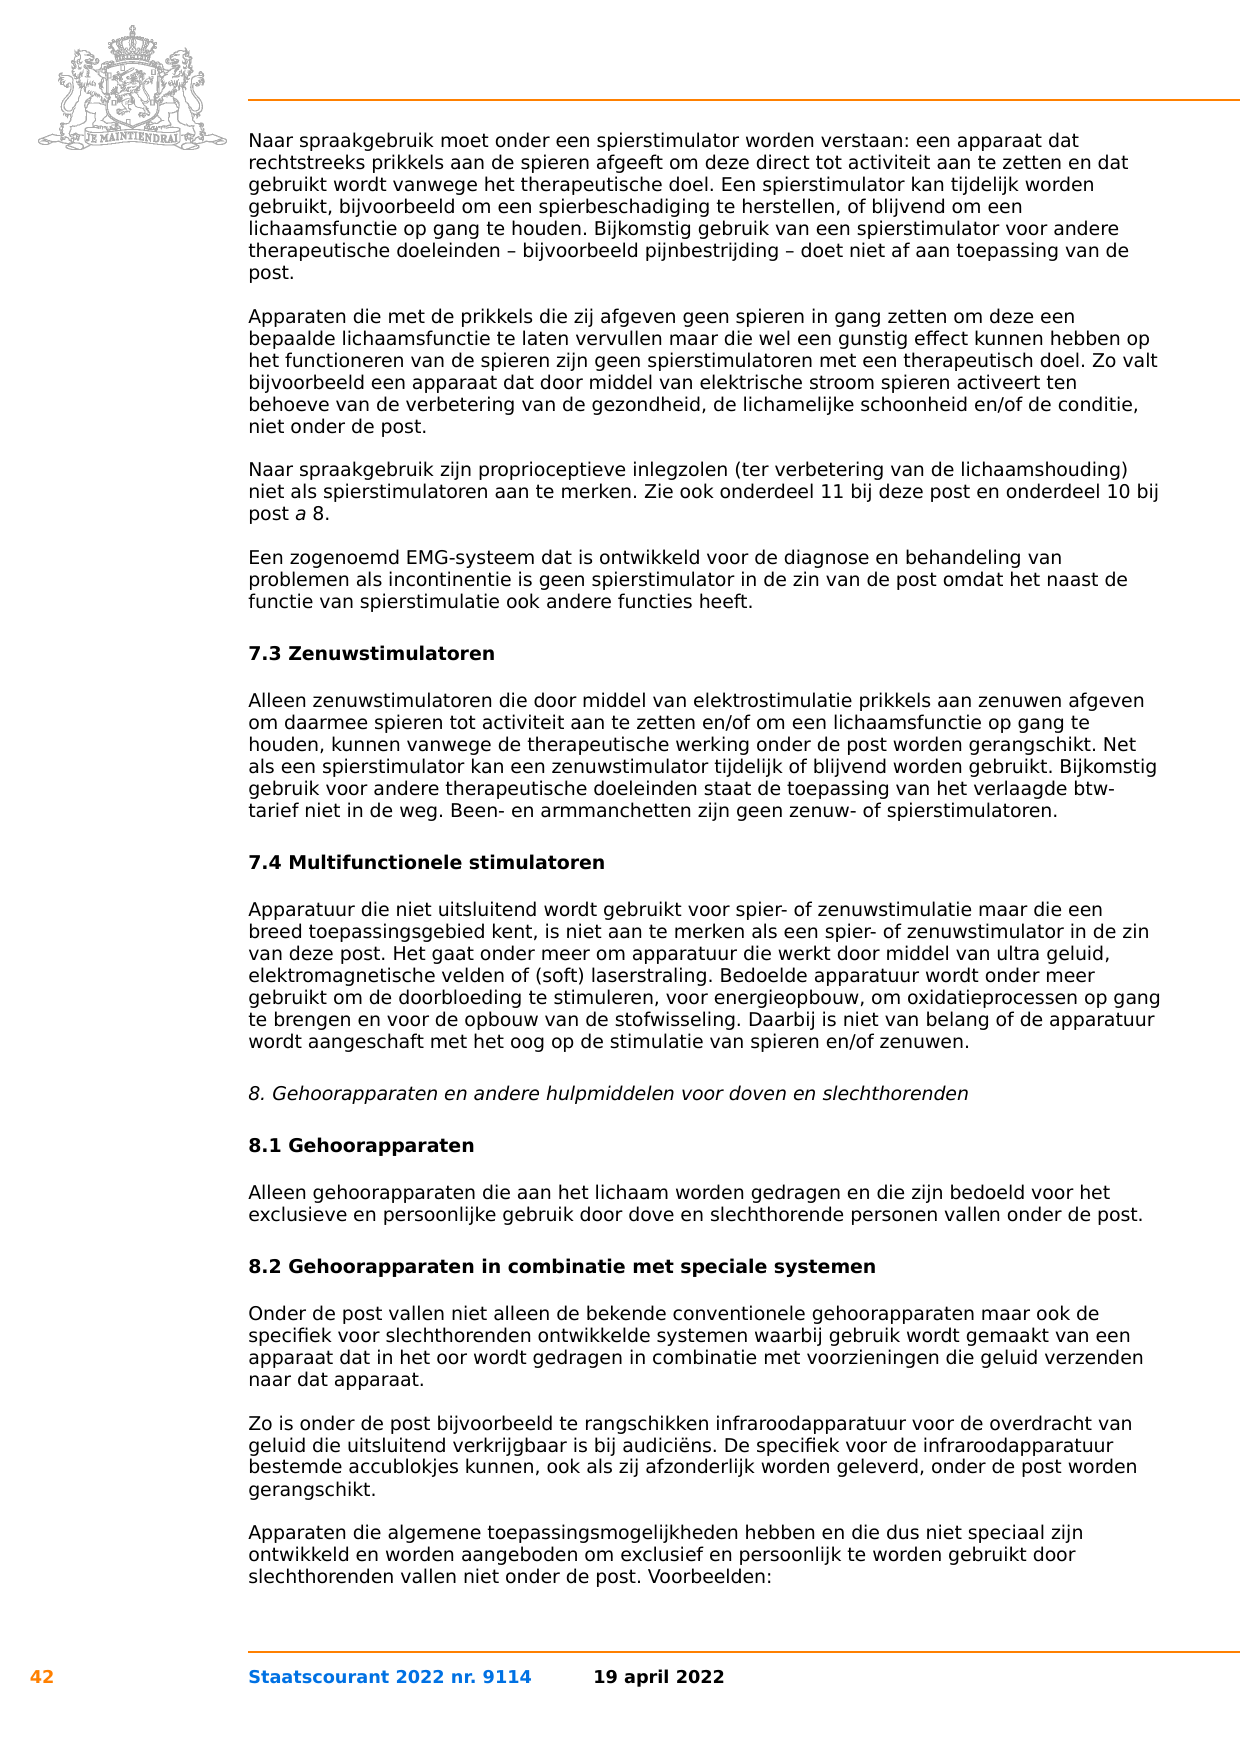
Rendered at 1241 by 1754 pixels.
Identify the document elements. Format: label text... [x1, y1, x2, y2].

text Naar spraakgebruik moet onder een spierstimulator worden verstaan: een apparaat dat rechtstreeks prikkels aan de spieren afgeeft om deze direct tot activiteit aan te zetten en dat gebruikt wordt vanwege het therapeutische doel. Een spierstimulator kan tijdelijk worden gebruikt, bijvoorbeeld om een spierbeschadiging te herstellen, of blijvend om een lichaamsfunctie op gang te houden. Bijkomstig gebruik van een spierstimulator voor andere therapeutische doeleinden – bijvoorbeeld pijnbestrijding – doet niet af aan toepassing van de post. [248, 130, 1163, 284]
text Een zogenoemd EMG-systeem dat is ontwikkeld voor de diagnose en behandeling van problemen als incontinentie is geen spierstimulator in de zin van de post omdat het naast de functie van spierstimulatie ook andere functies heeft. [248, 547, 1163, 613]
picture [38, 25, 227, 150]
text Onder de post vallen niet alleen de bekende conventionele gehoorapparaten maar ook de specifiek voor slechthorenden ontwikkelde systemen waarbij gebruik wordt gemaakt van een apparaat dat in het oor wordt gedragen in combinatie met voorzieningen die geluid verzenden naar dat apparaat. [248, 1303, 1163, 1391]
subtitle 7.4 Multifunctionele stimulatoren [248, 852, 1163, 874]
text Zo is onder de post bijvoorbeeld te rangschikken infraroodapparatuur voor de overdracht van geluid die uitsluitend verkrijgbaar is bij audiciëns. De specifiek voor de infraroodapparatuur bestemde accublokjes kunnen, ook als zij afzonderlijk worden geleverd, onder de post worden gerangschikt. [248, 1412, 1163, 1500]
text Alleen gehoorapparaten die aan het lichaam worden gedragen en die zijn bedoeld voor het exclusieve en persoonlijke gebruik door dove en slechthorende personen vallen onder de post. [248, 1182, 1163, 1226]
text Alleen zenuwstimulatoren die door middel van elektrostimulatie prikkels aan zenuwen afgeven om daarmee spieren tot activiteit aan te zetten en/of om een lichaamsfunctie op gang te houden, kunnen vanwege de therapeutische werking onder de post worden gerangschikt. Net als een spierstimulator kan een zenuwstimulator tijdelijk of blijvend worden gebruikt. Bijkomstig gebruik voor andere therapeutische doeleinden staat de toepassing van het verlaagde btw-tarief niet in de weg. Been- en armmanchetten zijn geen zenuw- of spierstimulatoren. [248, 690, 1163, 822]
subtitle 8.2 Gehoorapparaten in combinatie met speciale systemen [248, 1256, 1163, 1278]
subtitle 8.1 Gehoorapparaten [248, 1135, 1163, 1157]
text Apparaten die algemene toepassingsmogelijkheden hebben en die dus niet speciaal zijn ontwikkeld en worden aangeboden om exclusief en persoonlijk te worden gebruikt door slechthorenden vallen niet onder de post. Voorbeelden: [248, 1522, 1163, 1588]
text Naar spraakgebruik zijn proprioceptieve inlegzolen (ter verbetering van de lichaamshouding) niet als spierstimulatoren aan te merken. Zie ook onderdeel 11 bij deze post en onderdeel 10 bij post a 8. [248, 459, 1163, 525]
subtitle 8. Gehoorapparaten en andere hulpmiddelen voor doven en slechthorenden [248, 1083, 1163, 1105]
subtitle 7.3 Zenuwstimulatoren [248, 643, 1163, 665]
text Apparatuur die niet uitsluitend wordt gebruikt voor spier- of zenuwstimulatie maar die een breed toepassingsgebied kent, is niet aan te merken als een spier- of zenuwstimulator in de zin van deze post. Het gaat onder meer om apparatuur die werkt door middel van ultra geluid, elektromagnetische velden of (soft) laserstraling. Bedoelde apparatuur wordt onder meer gebruikt om de doorbloeding te stimuleren, voor energieopbouw, om oxidatieprocessen op gang te brengen en voor de opbouw van de stofwisseling. Daarbij is niet van belang of de apparatuur wordt aangeschaft met het oog op de stimulatie van spieren en/of zenuwen. [248, 899, 1163, 1053]
text Apparaten die met de prikkels die zij afgeven geen spieren in gang zetten om deze een bepaalde lichaamsfunctie te laten vervullen maar die wel een gunstig effect kunnen hebben op het functioneren van de spieren zijn geen spierstimulatoren met een therapeutisch doel. Zo valt bijvoorbeeld een apparaat dat door middel van elektrische stroom spieren activeert ten behoeve van de verbetering van de gezondheid, de lichamelijke schoonheid en/of de conditie, niet onder de post. [248, 306, 1163, 437]
